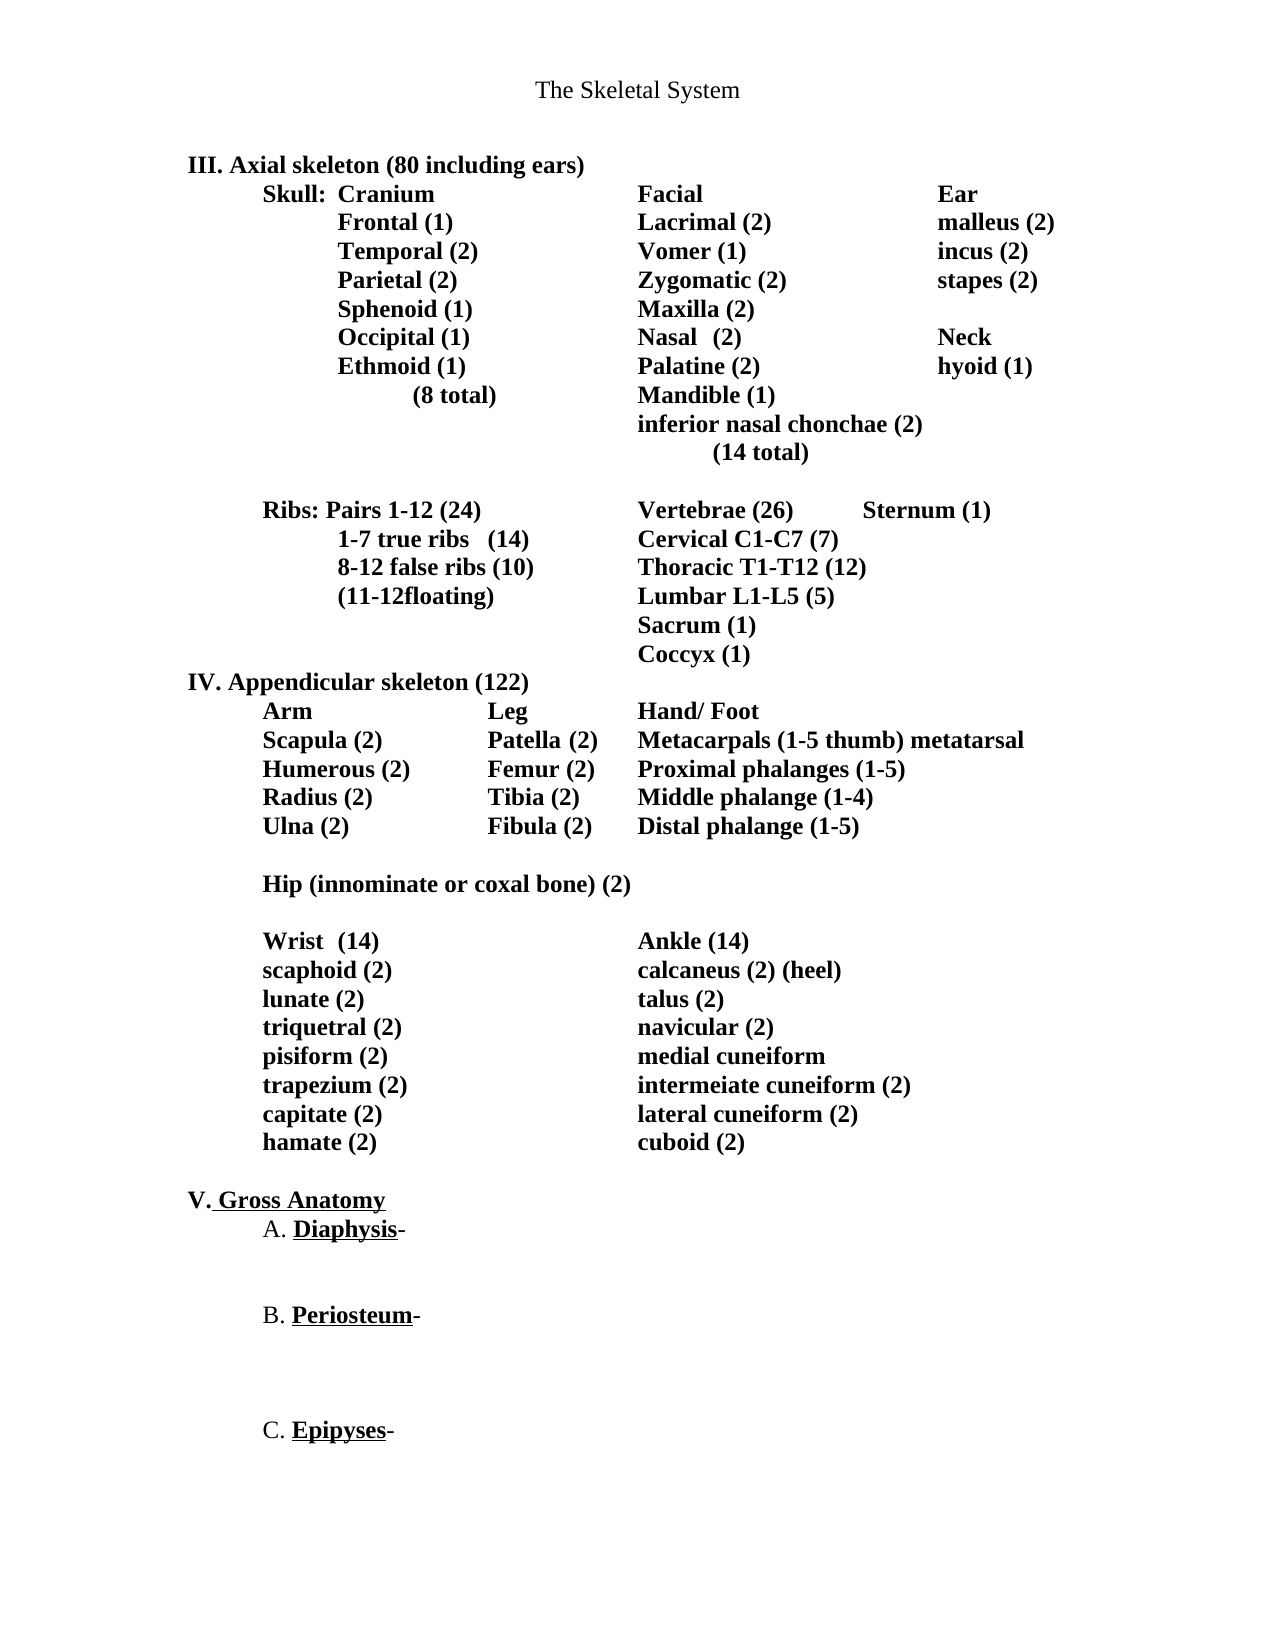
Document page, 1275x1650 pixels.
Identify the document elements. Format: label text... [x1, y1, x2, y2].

text 1-7 true ribs (14) Cervical C1-C7 (7) [187, 524, 1087, 552]
text Radius (2) Tibia (2) Middle phalange (1-4) [187, 782, 1087, 811]
text B. Periosteum- [187, 1300, 1087, 1329]
text Sphenoid (1) Maxilla (2) [187, 294, 1087, 322]
text IV. Appendicular skeleton (122) [187, 667, 1087, 696]
text trapezium (2) intermeiate cuneiform (2) [187, 1070, 1087, 1099]
text Scapula (2) Patella (2) Metacarpals (1-5 thumb) metatarsal [187, 725, 1087, 754]
text III. Axial skeleton (80 including ears) [187, 150, 1087, 179]
text pisiform (2) medial cuneiform [187, 1041, 1087, 1070]
text V. Gross Anatomy [187, 1185, 1087, 1214]
text triquetral (2) navicular (2) [187, 1012, 1087, 1041]
text (11-12floating) Lumbar L1-L5 (5) [187, 581, 1087, 610]
text Humerous (2) Femur (2) Proximal phalanges (1-5) [187, 754, 1087, 782]
text scaphoid (2) calcaneus (2) (heel) [187, 955, 1087, 984]
text Frontal (1) Lacrimal (2) malleus (2) Temporal (2) Vomer (1) incus (2) [187, 207, 1087, 265]
text hamate (2) cuboid (2) [187, 1127, 1087, 1156]
text capitate (2) lateral cuneiform (2) [187, 1099, 1087, 1127]
text Wrist (14) Ankle (14) [187, 926, 1087, 955]
text Ethmoid (1) Palatine (2) hyoid (1) [187, 351, 1087, 380]
text Coccyx (1) [187, 639, 1087, 667]
text Skull: Cranium Facial Ear [187, 179, 1087, 207]
text 8-12 false ribs (10) Thoracic T1-T12 (12) [187, 552, 1087, 581]
text Parietal (2) Zygomatic (2) stapes (2) [187, 265, 1087, 294]
text Ulna (2) Fibula (2) Distal phalange (1-5) [187, 811, 1087, 840]
text Ribs: Pairs 1-12 (24) Vertebrae (26) Sternum (1) [187, 495, 1087, 524]
text C. Epipyses- [187, 1415, 1087, 1444]
text (8 total) Mandible (1) [187, 380, 1087, 409]
text (14 total) [187, 437, 1087, 466]
text Hip (innominate or coxal bone) (2) [187, 869, 1087, 897]
text Sacrum (1) [187, 610, 1087, 639]
text lunate (2) talus (2) [187, 984, 1087, 1012]
text inferior nasal chonchae (2) [187, 409, 1087, 437]
text Occipital (1) Nasal (2) Neck [187, 322, 1087, 351]
text A. Diaphysis- [262, 1214, 1087, 1242]
text Arm Leg Hand/ Foot [187, 696, 1087, 725]
